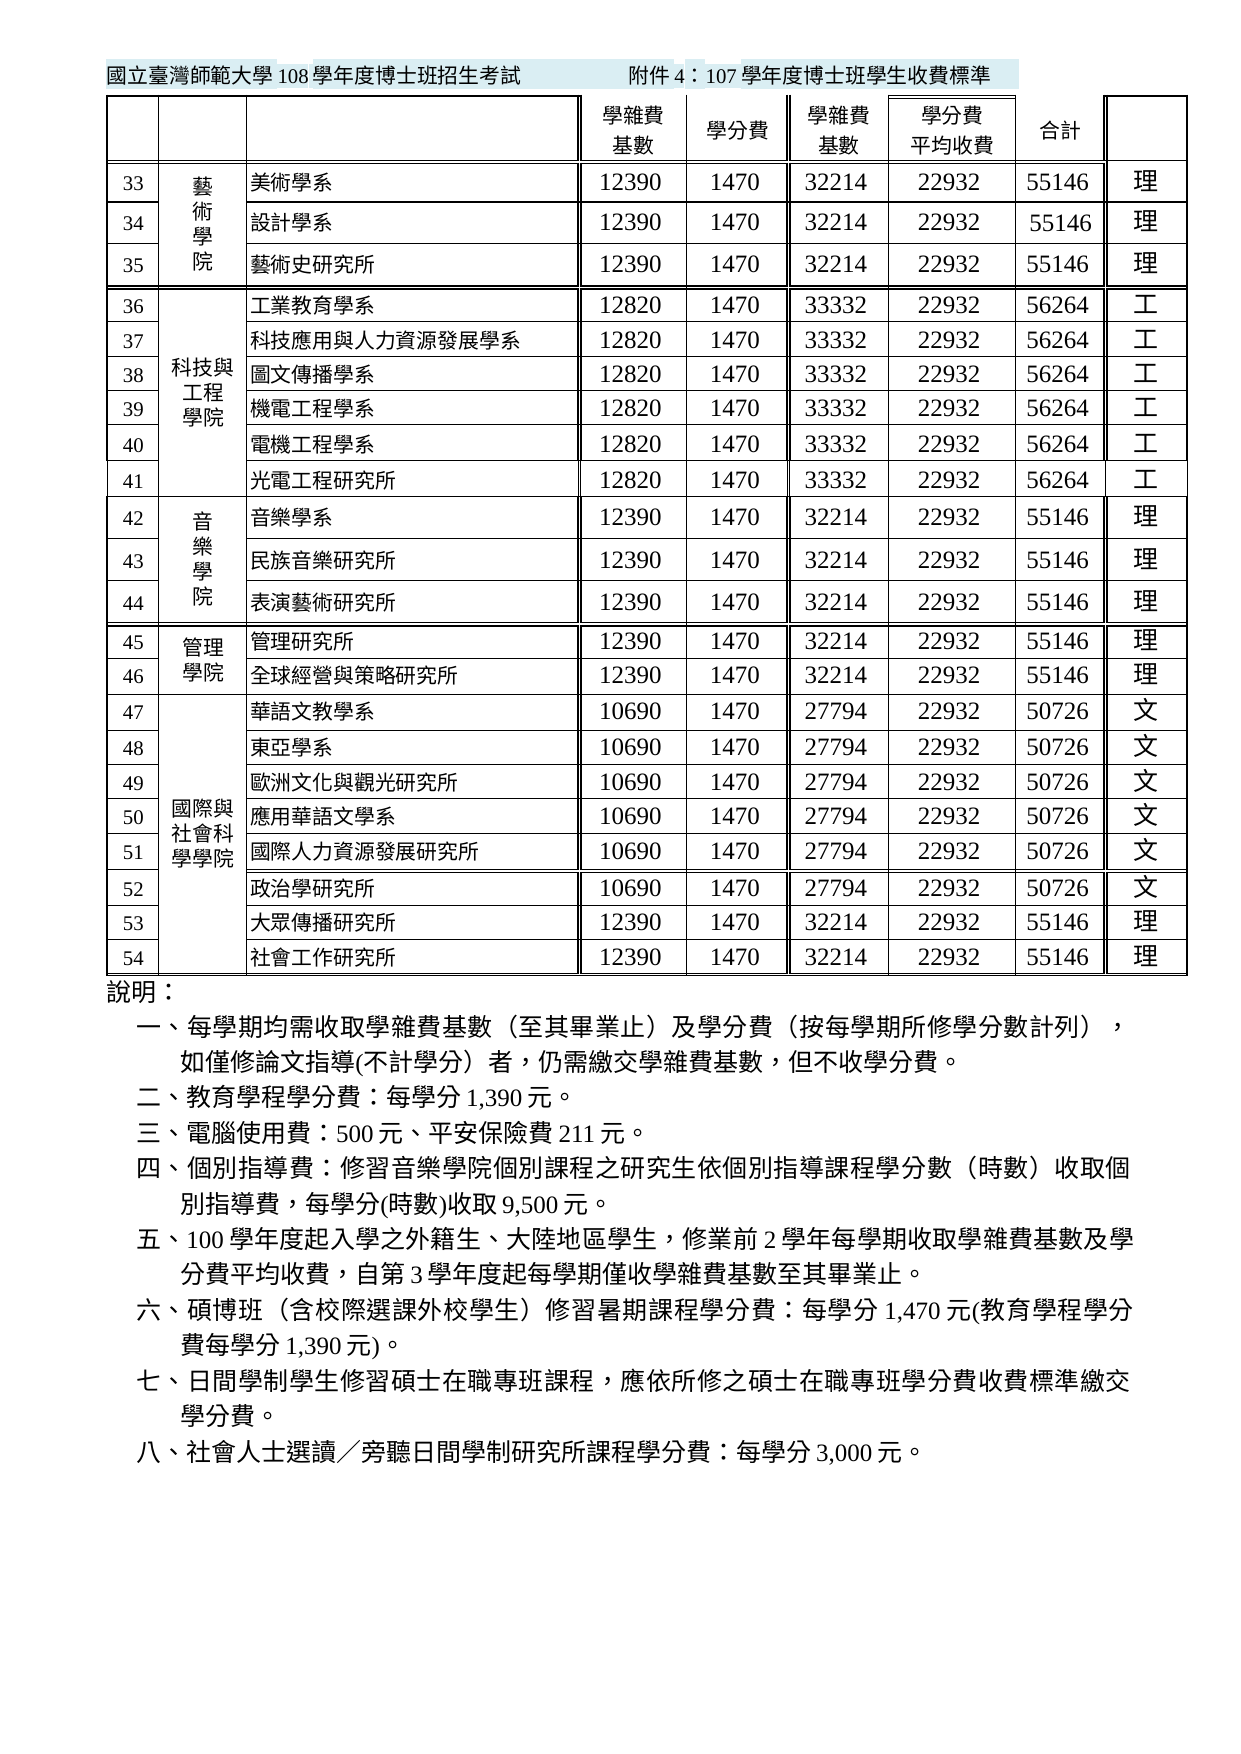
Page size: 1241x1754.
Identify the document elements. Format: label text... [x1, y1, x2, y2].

table_cell 55146 [1016, 497, 1103, 538]
table_cell 理 [1108, 906, 1186, 939]
table_cell 音 樂 學 院 [159, 497, 246, 622]
table_cell 22932 [889, 290, 1015, 321]
table_cell 56264 [1016, 357, 1103, 390]
table_cell 全球經營與策略研究所 [247, 659, 577, 694]
table_cell 43 [108, 539, 158, 580]
table_cell 33332 [791, 425, 888, 460]
table_cell 10690 [582, 765, 686, 798]
table_cell 1470 [687, 940, 786, 973]
table_cell 表演藝術研究所 [247, 581, 577, 622]
table_cell 32214 [791, 164, 888, 201]
table_cell 37 [108, 322, 158, 356]
table_cell 12820 [582, 322, 686, 356]
table_cell 27794 [791, 834, 888, 869]
table_cell 34 [108, 203, 158, 243]
table_cell 12390 [582, 659, 686, 694]
table_cell 54 [108, 940, 158, 973]
table_cell 35 [108, 244, 158, 285]
table_cell 10690 [582, 799, 686, 833]
text 二、教育學程學分費：每學分1,390元。 [136, 1078, 1134, 1114]
table_cell 32214 [791, 244, 888, 285]
table_cell 50 [108, 799, 158, 833]
table_cell 工 [1108, 357, 1186, 390]
table_cell 理 [1108, 659, 1186, 694]
table_cell 1470 [687, 627, 786, 658]
table_cell 32214 [791, 581, 888, 622]
table_cell 1470 [687, 834, 786, 869]
text 說明： [106, 976, 1134, 1008]
table_cell 1470 [687, 357, 786, 390]
table_cell 文 [1108, 799, 1186, 833]
table_cell 工業教育學系 [247, 290, 577, 321]
table_cell 合計 [1016, 95, 1103, 159]
table_cell 機電工程學系 [247, 391, 577, 424]
table_header [108, 97, 158, 159]
table_cell 32214 [791, 539, 888, 580]
table_cell 工 [1106, 461, 1187, 496]
table_cell 社會工作研究所 [247, 940, 577, 973]
table_cell 56264 [1016, 461, 1105, 496]
table_cell 32214 [791, 497, 888, 538]
table_cell 1470 [687, 203, 786, 243]
table_cell 55146 [1016, 164, 1103, 201]
table_cell 22932 [889, 391, 1015, 424]
table_cell 美術學系 [247, 164, 577, 201]
table_cell 45 [108, 627, 158, 658]
table_cell 47 [108, 695, 158, 729]
table_cell 10690 [582, 873, 686, 904]
text 一、每學期均需收取學雜費基數（至其畢業止）及學分費（按每學期所修學分數計列），如僅修論文指導(不計學分）者，仍需繳交學雜費基數，但不收學分費。 [136, 1008, 1134, 1078]
table_cell 27794 [791, 799, 888, 833]
table_cell 1470 [687, 497, 786, 538]
table_cell 華語文教學系 [247, 695, 577, 729]
table_cell 理 [1108, 497, 1186, 538]
table_cell 學分費 平均收費 [889, 99, 1015, 159]
table_cell 1470 [687, 765, 786, 798]
table_cell 50726 [1016, 695, 1103, 729]
table_cell 12820 [582, 391, 686, 424]
table_cell 27794 [791, 695, 888, 729]
table_cell 22932 [889, 873, 1015, 904]
table_cell 應用華語文學系 [247, 799, 577, 833]
table_cell 藝 術 學 院 [159, 164, 246, 285]
table_cell 東亞學系 [247, 731, 577, 764]
table_cell 27794 [791, 731, 888, 764]
table_cell 22932 [889, 203, 1015, 243]
table_cell 55146 [1016, 539, 1103, 580]
table_cell 電機工程學系 [247, 425, 577, 460]
table_cell 1470 [687, 322, 786, 356]
table_header [1108, 97, 1186, 159]
table_cell 12390 [582, 244, 686, 285]
table_cell 56264 [1016, 290, 1103, 321]
table_cell 設計學系 [247, 203, 577, 243]
table_cell 55146 [1016, 203, 1103, 243]
table_cell 1470 [687, 695, 786, 729]
table_cell 50726 [1016, 765, 1103, 798]
table_cell 22932 [889, 731, 1015, 764]
table_cell 22932 [889, 497, 1015, 538]
table_cell 55146 [1016, 906, 1103, 939]
table_cell 12390 [582, 539, 686, 580]
table_cell 22932 [889, 834, 1015, 869]
table_cell 管理 學院 [159, 627, 246, 694]
table_header [159, 97, 246, 159]
table_cell 52 [108, 870, 158, 904]
table_cell 41 [108, 461, 158, 496]
table_cell 27794 [791, 765, 888, 798]
table_cell 學雜費 基數 [791, 95, 888, 159]
table_cell 12820 [582, 425, 686, 460]
table_cell 38 [108, 357, 158, 390]
table_cell 文 [1108, 695, 1186, 729]
table_cell 理 [1108, 539, 1186, 580]
table_cell 12390 [582, 581, 686, 622]
table_cell 12390 [582, 203, 686, 243]
table_cell 22932 [889, 906, 1015, 939]
table_cell 12820 [581, 461, 686, 496]
table_cell 50726 [1016, 834, 1103, 869]
table_cell 國際人力資源發展研究所 [247, 834, 577, 869]
table_cell 50726 [1016, 799, 1103, 833]
table_cell 33332 [791, 322, 888, 356]
table_cell 科技與工程 學院 [159, 290, 246, 496]
table_header [247, 97, 577, 159]
table_cell 理 [1108, 581, 1186, 622]
table_cell 33332 [790, 461, 888, 496]
table_cell 33 [108, 164, 158, 201]
table_cell 12820 [582, 357, 686, 390]
table_cell 工 [1108, 425, 1186, 460]
table_cell 12390 [582, 906, 686, 939]
table_cell 50726 [1016, 731, 1103, 764]
table_cell 12390 [582, 940, 686, 973]
table_cell 32214 [791, 627, 888, 658]
table_cell 10690 [582, 695, 686, 729]
table_cell 56264 [1016, 391, 1103, 424]
table_cell 1470 [687, 581, 786, 622]
table_cell 10690 [582, 731, 686, 764]
table_cell 工 [1108, 290, 1186, 321]
table_cell 管理研究所 [247, 627, 577, 658]
table_cell 36 [108, 290, 158, 321]
table_cell 22932 [889, 244, 1015, 285]
text 三、電腦使用費：500元、平安保險費211元。 [136, 1114, 1134, 1149]
table_cell 27794 [791, 873, 888, 904]
table_cell 理 [1108, 940, 1186, 973]
table_cell 22932 [889, 765, 1015, 798]
table_cell 光電工程研究所 [247, 461, 578, 496]
table_cell 46 [108, 659, 158, 694]
table_cell 學分費 [687, 95, 786, 159]
table_cell 理 [1108, 244, 1186, 285]
table_cell 1470 [687, 731, 786, 764]
table_cell 1470 [687, 244, 786, 285]
table_cell 文 [1108, 765, 1186, 798]
table_cell 50726 [1016, 873, 1103, 904]
text 八、社會人士選讀／旁聽日間學制研究所課程學分費：每學分3,000元。 [136, 1433, 1134, 1468]
table_cell 1470 [687, 906, 786, 939]
table_cell 40 [108, 425, 158, 460]
table_cell 1470 [687, 659, 786, 694]
table_cell 53 [108, 906, 158, 939]
table_cell 理 [1108, 627, 1186, 658]
table_cell 理 [1108, 203, 1186, 243]
table_cell 政治學研究所 [247, 873, 577, 904]
table_cell 39 [108, 391, 158, 424]
table_cell 1470 [687, 461, 787, 496]
table_cell 1470 [687, 164, 786, 201]
table_cell 國際與社會科學學院 [159, 695, 246, 973]
table_cell 工 [1108, 322, 1186, 356]
table_cell 科技應用與人力資源發展學系 [247, 322, 577, 356]
table_cell 33332 [791, 290, 888, 321]
table_cell 42 [108, 497, 158, 538]
table_cell 10690 [582, 834, 686, 869]
table_cell 56264 [1016, 322, 1103, 356]
table_cell 22932 [889, 940, 1015, 973]
table_cell 32214 [791, 906, 888, 939]
text 五、100學年度起入學之外籍生、大陸地區學生，修業前2學年每學期收取學雜費基數及學分費平均收費，自第3學年度起每學期僅收學雜費基數至其畢業止。 [136, 1220, 1134, 1291]
table_cell 32214 [791, 203, 888, 243]
table_cell 12390 [582, 497, 686, 538]
table_cell 文 [1108, 834, 1186, 869]
table_cell 22932 [889, 627, 1015, 658]
table_cell 22932 [889, 322, 1015, 356]
table_cell 圖文傳播學系 [247, 357, 577, 390]
table_cell 22932 [889, 539, 1015, 580]
table_cell 1470 [687, 391, 786, 424]
text 六、碩博班（含校際選課外校學生）修習暑期課程學分費：每學分1,470元(教育學程學分費每學分1,390元)。 [136, 1291, 1134, 1362]
table_cell 22932 [889, 695, 1015, 729]
table_cell 55146 [1016, 244, 1103, 285]
table_cell 22932 [889, 581, 1015, 622]
text 四、個別指導費：修習音樂學院個別課程之研究生依個別指導課程學分數（時數）收取個別指導費，每學分(時數)收取9,500元。 [136, 1149, 1134, 1220]
table_cell 文 [1108, 873, 1186, 904]
table_cell 音樂學系 [247, 497, 577, 538]
table_cell 學雜費 基數 [582, 95, 686, 159]
table_cell 33332 [791, 357, 888, 390]
table_cell 22932 [889, 799, 1015, 833]
table_cell 12390 [582, 627, 686, 658]
table_cell 56264 [1016, 425, 1103, 460]
text 七、日間學制學生修習碩士在職專班課程，應依所修之碩士在職專班學分費收費標準繳交學分費。 [136, 1362, 1134, 1433]
table_cell 22932 [889, 461, 1015, 496]
table_cell 1470 [687, 425, 786, 460]
table_cell 33332 [791, 391, 888, 424]
table_cell 民族音樂研究所 [247, 539, 577, 580]
table_cell 22932 [889, 357, 1015, 390]
table_cell 55146 [1016, 627, 1103, 658]
table_cell 12390 [582, 164, 686, 201]
table_cell 32214 [791, 940, 888, 973]
table_cell 22932 [889, 425, 1015, 460]
table_cell 48 [108, 731, 158, 764]
table_cell 22932 [889, 164, 1015, 201]
table_cell 55146 [1016, 940, 1103, 973]
table_cell 歐洲文化與觀光研究所 [247, 765, 577, 798]
table_cell 22932 [889, 659, 1015, 694]
table_cell 藝術史研究所 [247, 244, 577, 285]
table_cell 工 [1108, 391, 1186, 424]
table_cell 12820 [582, 290, 686, 321]
table_cell 1470 [687, 873, 786, 904]
table_cell 55146 [1016, 659, 1103, 694]
table_cell 理 [1108, 161, 1186, 201]
table_cell 51 [108, 834, 158, 869]
table_cell 49 [108, 765, 158, 798]
table_cell 44 [108, 581, 158, 622]
table_cell 文 [1108, 731, 1186, 764]
table_cell 1470 [687, 539, 786, 580]
table_cell 1470 [687, 799, 786, 833]
table_cell 32214 [791, 659, 888, 694]
table_cell 55146 [1016, 581, 1103, 622]
table_cell 1470 [687, 290, 786, 321]
table_cell 大眾傳播研究所 [247, 906, 577, 939]
